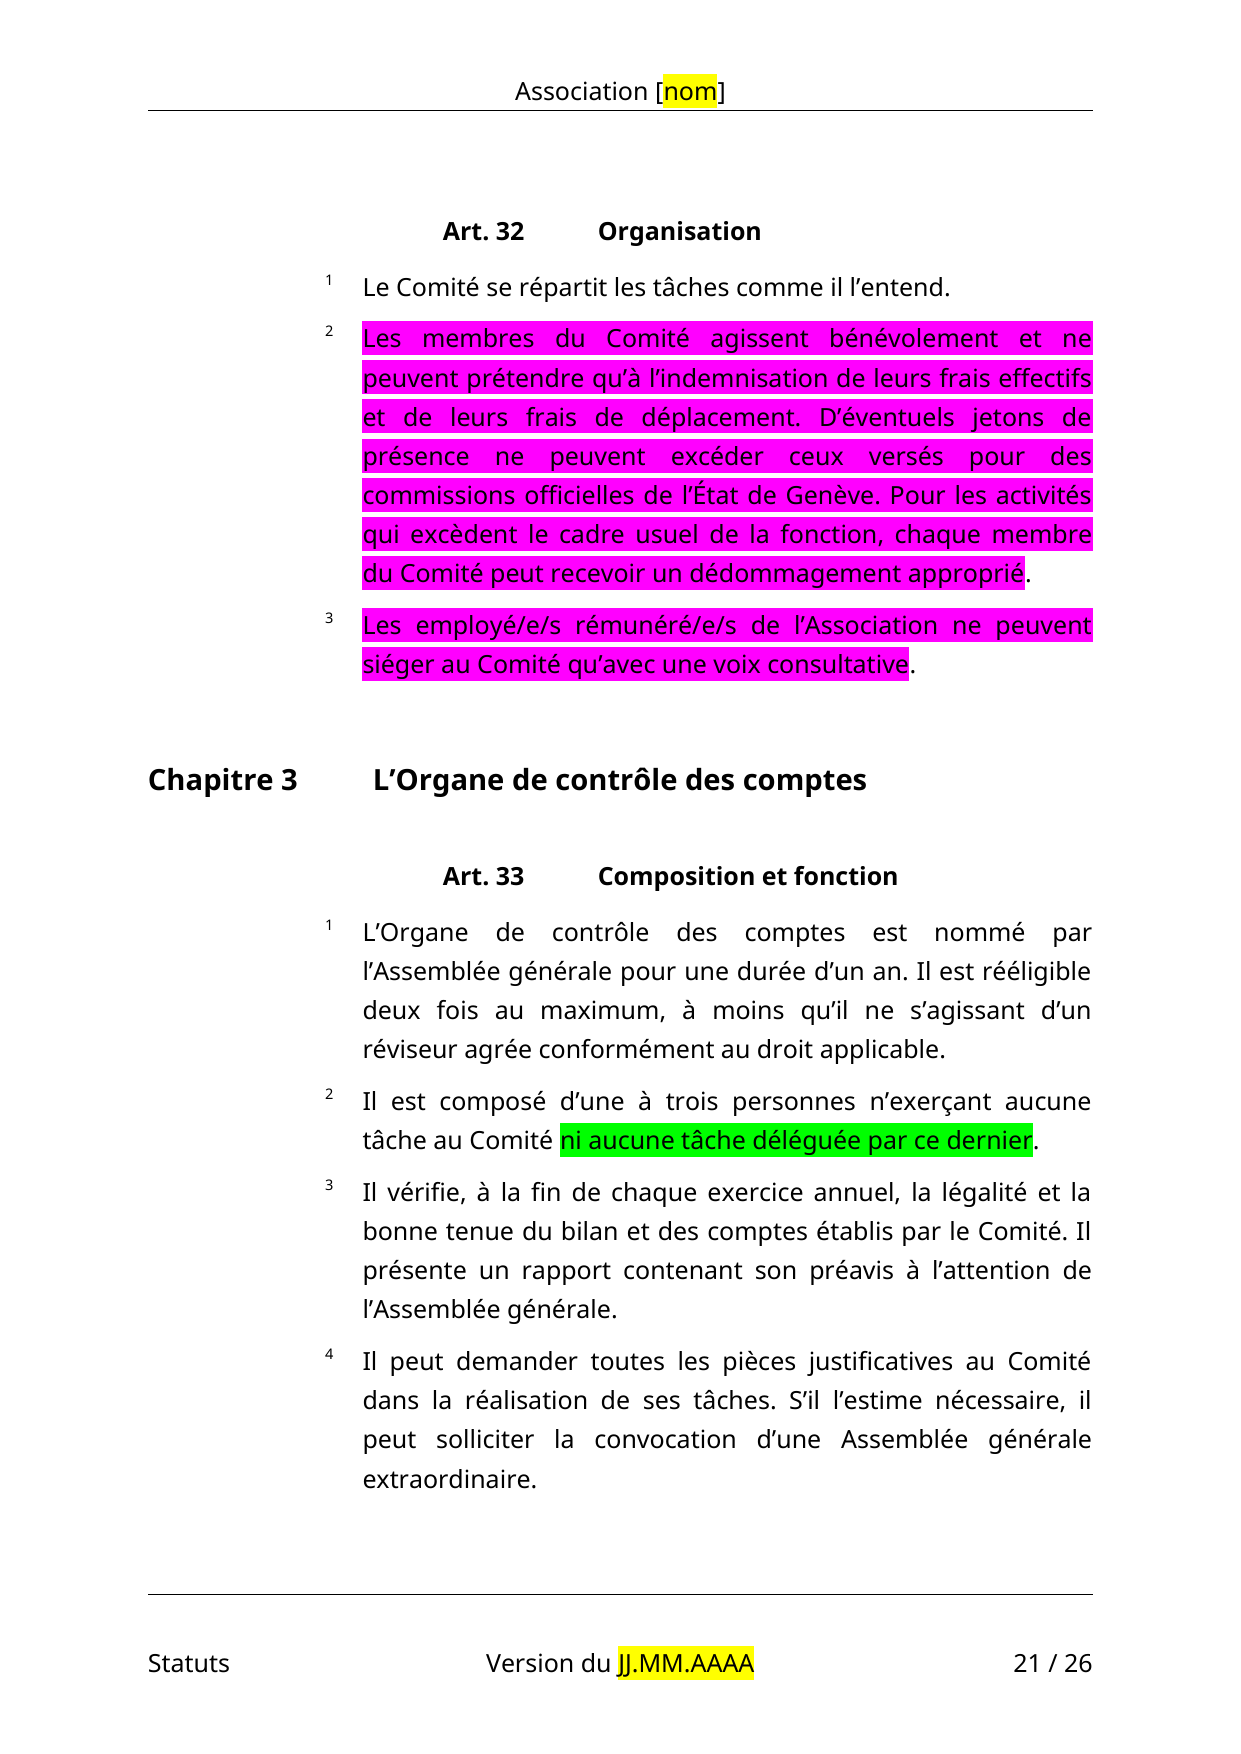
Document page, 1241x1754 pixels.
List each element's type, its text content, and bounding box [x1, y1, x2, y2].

list Il est composé d’une à trois personnes n’exerçant aucune tâche au Comité ni aucune tâche déléguée par ce dernier. [325, 1084, 1093, 1157]
list Les employé/e/s rémunéré/e/s de l’Association ne peuvent siéger au Comité qu’avec une voix consultative. [325, 608, 1093, 681]
subtitle Organisation [443, 213, 1093, 248]
list Il peut demander toutes les pièces justificatives au Comité dans la réalisation de ses tâches. S’il l’estime nécessaire, il peut solliciter la convocation d’une Assemblée générale extraordinaire. [325, 1344, 1093, 1495]
subtitle L’Organe de contrôle des comptes [148, 759, 1093, 799]
list Les membres du Comité agissent bénévolement et ne peuvent prétendre qu’à l’indemnisation de leurs frais effectifs et de leurs frais de déplacement. D’éventuels jetons de présence ne peuvent excéder ceux versés pour des commissions officielles de l’État de Genève. Pour les activités qui excèdent le cadre usuel de la fonction, chaque membre du Comité peut recevoir un dédommagement approprié. [325, 321, 1093, 590]
list Il vérifie, à la fin de chaque exercice annuel, la légalité et la bonne tenue du bilan et des comptes établis par le Comité. Il présente un rapport contenant son préavis à l’attention de l’Assemblée générale. [325, 1174, 1093, 1326]
list Le Comité se répartit les tâches comme il l’entend. [325, 269, 1093, 303]
subtitle Composition et fonction [443, 859, 1093, 893]
list L’Organe de contrôle des comptes est nommé par l’Assemblée générale pour une durée d’un an. Il est rééligible deux fois au maximum, à moins qu’il ne s’agissant d’un réviseur agrée conformément au droit applicable. [325, 914, 1093, 1066]
